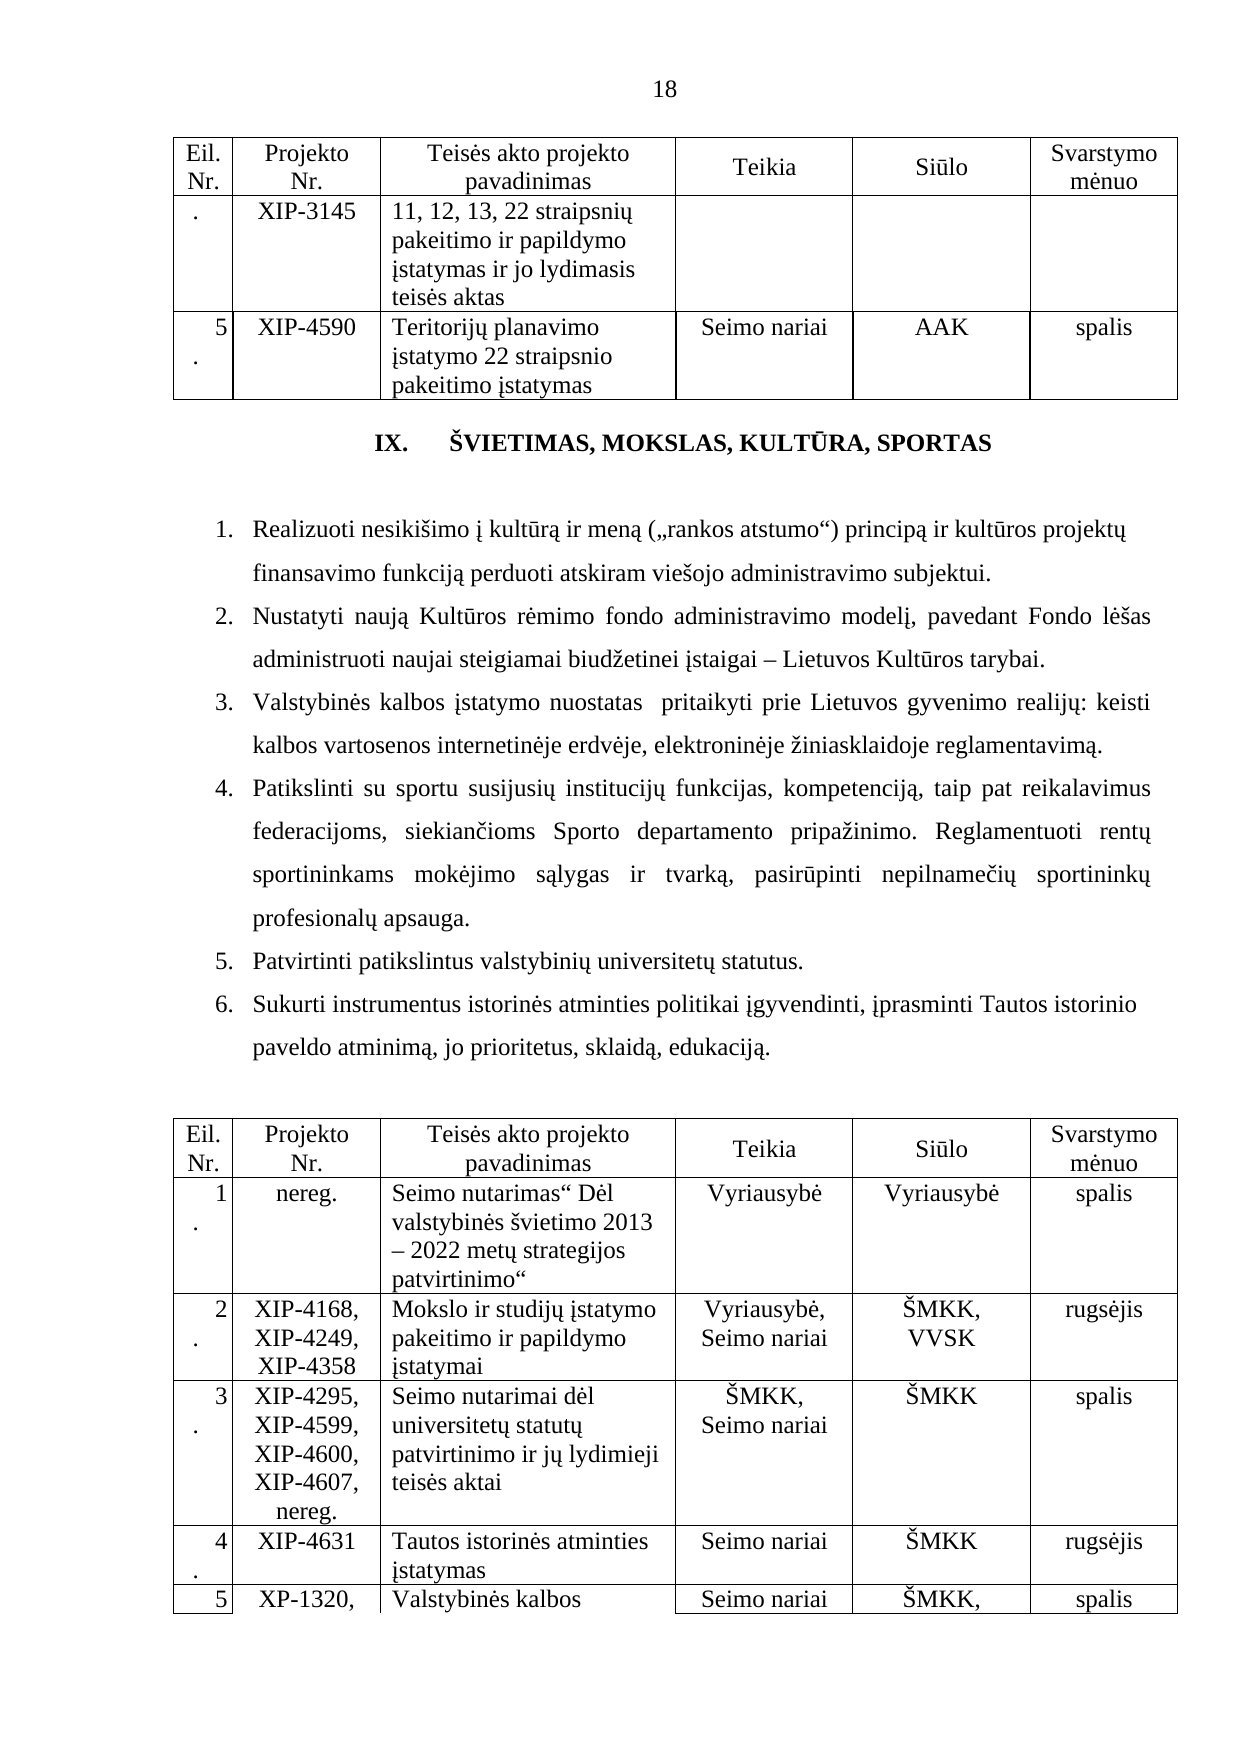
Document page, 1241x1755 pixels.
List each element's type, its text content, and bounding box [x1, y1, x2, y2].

table_cell Seimo nutarimas“ Dėl valstybinės švietimo 2013 – 2022 metų strategijos patvirtinimo“ [381, 1178, 675, 1293]
table_cell XIP-4631 [233, 1526, 380, 1583]
table_cell spalis [1031, 1381, 1177, 1525]
table_cell 4. [174, 1526, 232, 1583]
table_cell XIP-4168, XIP-4249, XIP-4358 [233, 1294, 380, 1380]
table_cell ŠMKK, [853, 1585, 1030, 1613]
table_cell [853, 196, 1030, 311]
table_header Siūlo [853, 1119, 1030, 1177]
table_header Teisės akto projekto pavadinimas [381, 138, 675, 195]
table_cell rugsėjis [1031, 1294, 1177, 1380]
table_cell Seimo nariai [677, 312, 852, 398]
table_cell XIP-4590 [234, 312, 380, 398]
table_cell Seimo nariai [676, 1585, 852, 1613]
table_cell spalis [1031, 1178, 1177, 1293]
table_cell Vyriausybė, Seimo nariai [676, 1294, 852, 1380]
table_cell . [174, 196, 232, 311]
table_cell 5 [174, 1585, 232, 1613]
table_cell Seimo nariai [676, 1526, 852, 1583]
table_header Svarstymo mėnuo [1031, 138, 1177, 195]
table_header Teisės akto projekto pavadinimas [381, 1119, 675, 1177]
text 5. Patvirtinti patikslintus valstybinių universitetų statutus. [215, 946, 1152, 974]
table_cell 3. [174, 1381, 232, 1525]
table_cell Mokslo ir studijų įstatymo pakeitimo ir papildymo įstatymai [381, 1294, 675, 1380]
table_cell XIP-4295, XIP-4599, XIP-4600, XIP-4607, nereg. [233, 1381, 380, 1525]
table_cell ŠMKK, Seimo nariai [676, 1381, 852, 1525]
text 1. Realizuoti nesikišimo į kultūrą ir meną („rankos atstumo“) principą ir kultūros projektų finansavimo funkciją perduoti atskiram viešojo administravimo subjektui. [215, 514, 1152, 586]
table_cell 11, 12, 13, 22 straipsnių pakeitimo ir papildymo įstatymas ir jo lydimasis teisės aktas [381, 196, 675, 311]
text 3. Valstybinės kalbos įstatymo nuostatas pritaikyti prie Lietuvos gyvenimo realijų: keisti kalbos vartosenos internetinėje erdvėje, elektroninėje žiniasklaidoje reglamentavimą. [215, 687, 1152, 759]
table_header Projekto Nr. [233, 1119, 380, 1177]
table_cell [676, 196, 852, 311]
table_header Teikia [676, 1119, 852, 1177]
table_cell spalis [1031, 312, 1177, 398]
table_cell Seimo nutarimai dėl universitetų statutų patvirtinimo ir jų lydimieji teisės aktai [381, 1381, 675, 1525]
table_header Projekto Nr. [233, 138, 380, 195]
table_header Teikia [676, 138, 852, 195]
table_header Siūlo [853, 138, 1030, 195]
table_cell Valstybinės kalbos [381, 1585, 675, 1613]
text 4. Patikslinti su sportu susijusių institucijų funkcijas, kompetenciją, taip pat reikalavimus federacijoms, siekiančioms Sporto departamento pripažinimo. Reglamentuoti rentų sportininkams mokėjimo sąlygas ir tvarką, pasirūpinti nepilnamečių sportininkų profesionalų apsauga. [215, 773, 1152, 931]
table_cell Teritorijų planavimo įstatymo 22 straipsnio pakeitimo įstatymas [381, 312, 675, 398]
table_cell nereg. [233, 1178, 380, 1293]
table_cell AAK [854, 312, 1029, 398]
table_cell Vyriausybė [853, 1178, 1030, 1293]
table_cell Vyriausybė [676, 1178, 852, 1293]
table_cell ŠMKK [853, 1526, 1030, 1583]
table_cell 5. [174, 312, 232, 398]
table_header Eil. Nr. [174, 138, 232, 195]
table_cell ŠMKK, VVSK [853, 1294, 1030, 1380]
table_cell XIP-3145 [233, 196, 380, 311]
table_cell 1. [174, 1178, 232, 1293]
text 6. Sukurti instrumentus istorinės atminties politikai įgyvendinti, įprasminti Tautos istorinio paveldo atminimą, jo prioritetus, sklaidą, edukaciją. [215, 989, 1152, 1061]
table_header Svarstymo mėnuo [1031, 1119, 1177, 1177]
table_header Eil. Nr. [174, 1119, 232, 1177]
table_cell XP-1320, [233, 1585, 380, 1613]
table_cell 2. [174, 1294, 232, 1380]
text IX. ŠVIETIMAS, MOKSLAS, KULTŪRA, SPORTAS [215, 428, 1152, 457]
table_cell spalis [1031, 1585, 1177, 1613]
text 2. Nustatyti naują Kultūros rėmimo fondo administravimo modelį, pavedant Fondo lėšas administruoti naujai steigiamai biudžetinei įstaigai – Lietuvos Kultūros tarybai. [215, 601, 1152, 673]
table_cell Tautos istorinės atminties įstatymas [381, 1526, 675, 1583]
table_cell [1031, 196, 1177, 311]
table_cell rugsėjis [1031, 1526, 1177, 1583]
table_cell ŠMKK [853, 1381, 1030, 1525]
